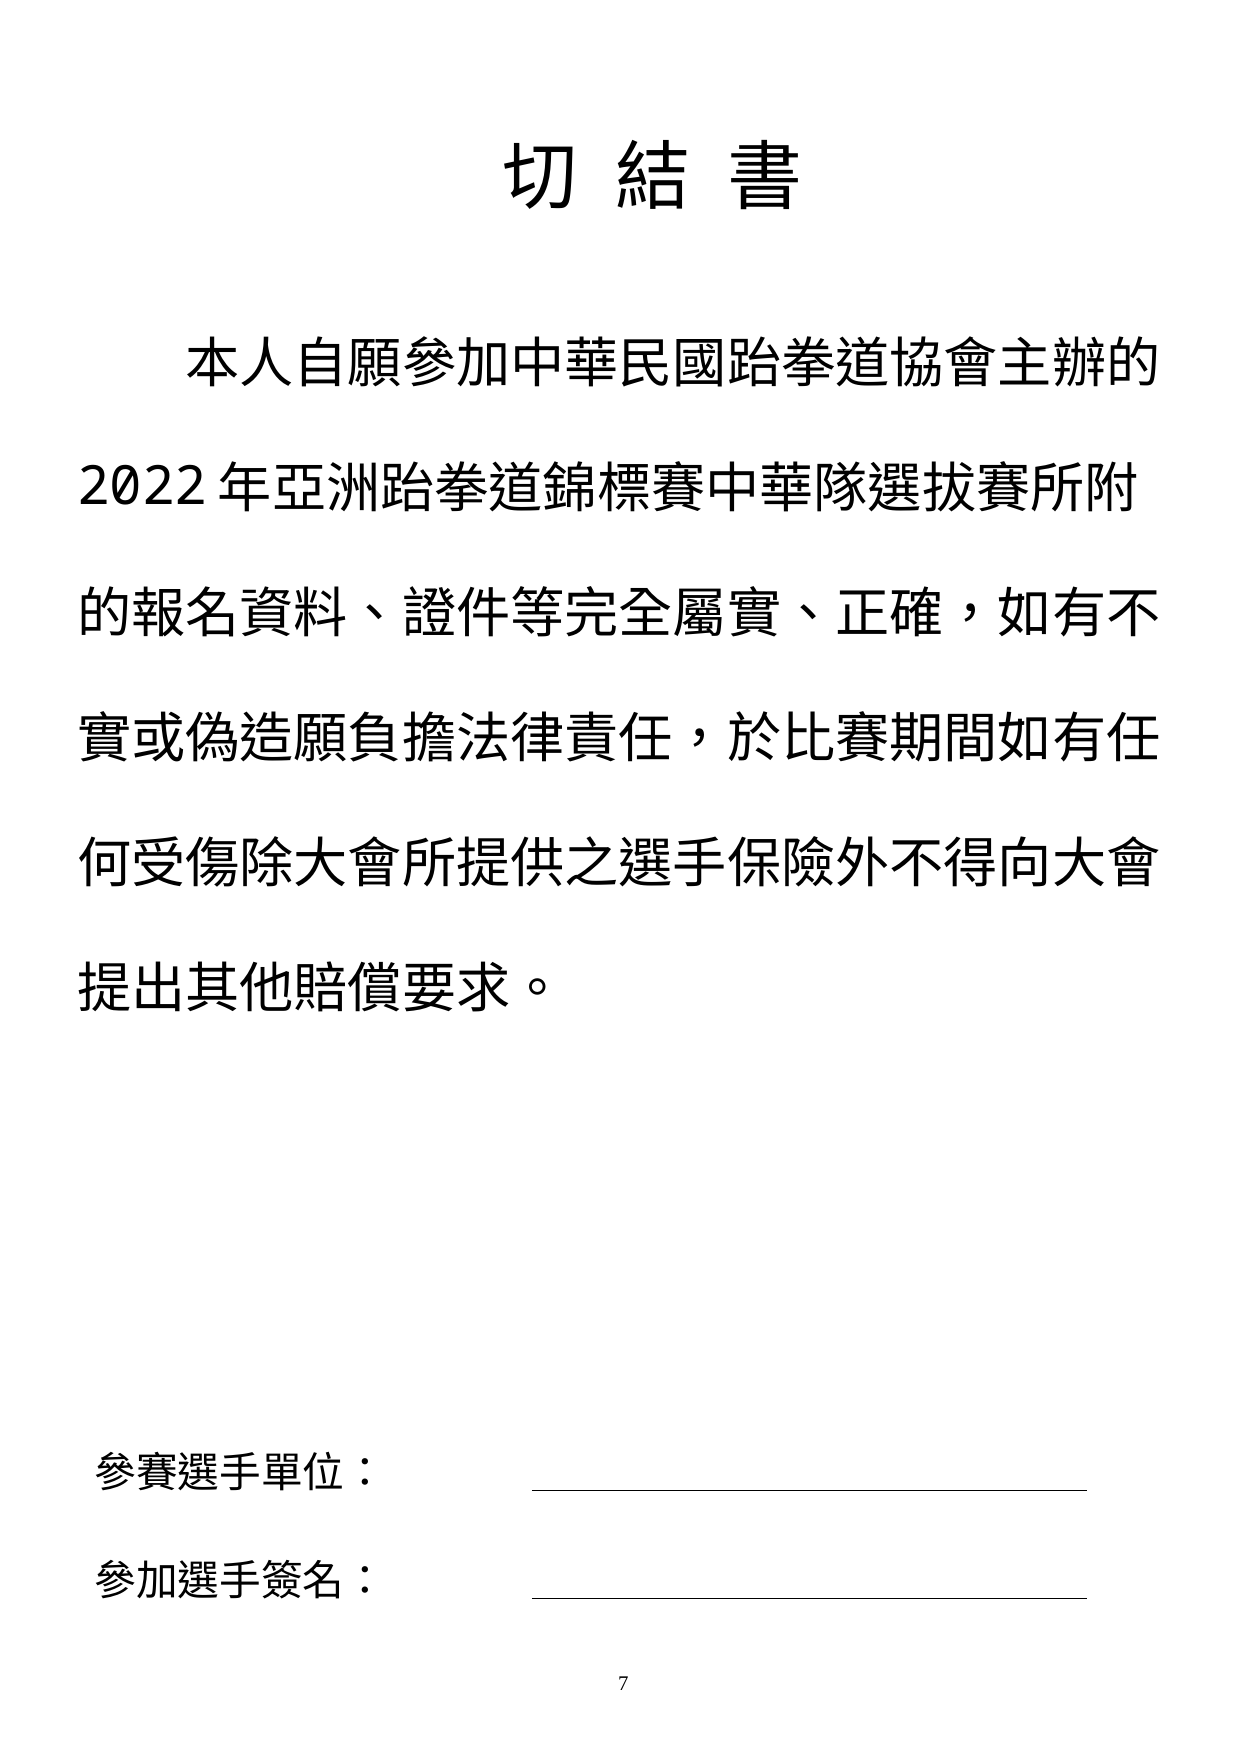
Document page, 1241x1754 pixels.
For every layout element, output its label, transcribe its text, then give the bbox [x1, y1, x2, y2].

table_header 參賽選手單位： [77, 1411, 532, 1490]
table_cell 參加選手簽名： [77, 1490, 532, 1598]
text 本人自願參加中華民國跆拳道協會主辦的2022年亞洲跆拳道錦標賽中華隊選拔賽所附的報名資料、證件等完全屬實、正確，如有不實或偽造願負擔法律責任，於比賽期間如有任何受傷除大會所提供之選手保險外不得向大會提出其他賠償要求。 [77, 286, 1169, 1036]
text 切 結 書 [135, 98, 1169, 223]
table_cell [532, 1491, 1087, 1598]
table_header [532, 1411, 1087, 1490]
